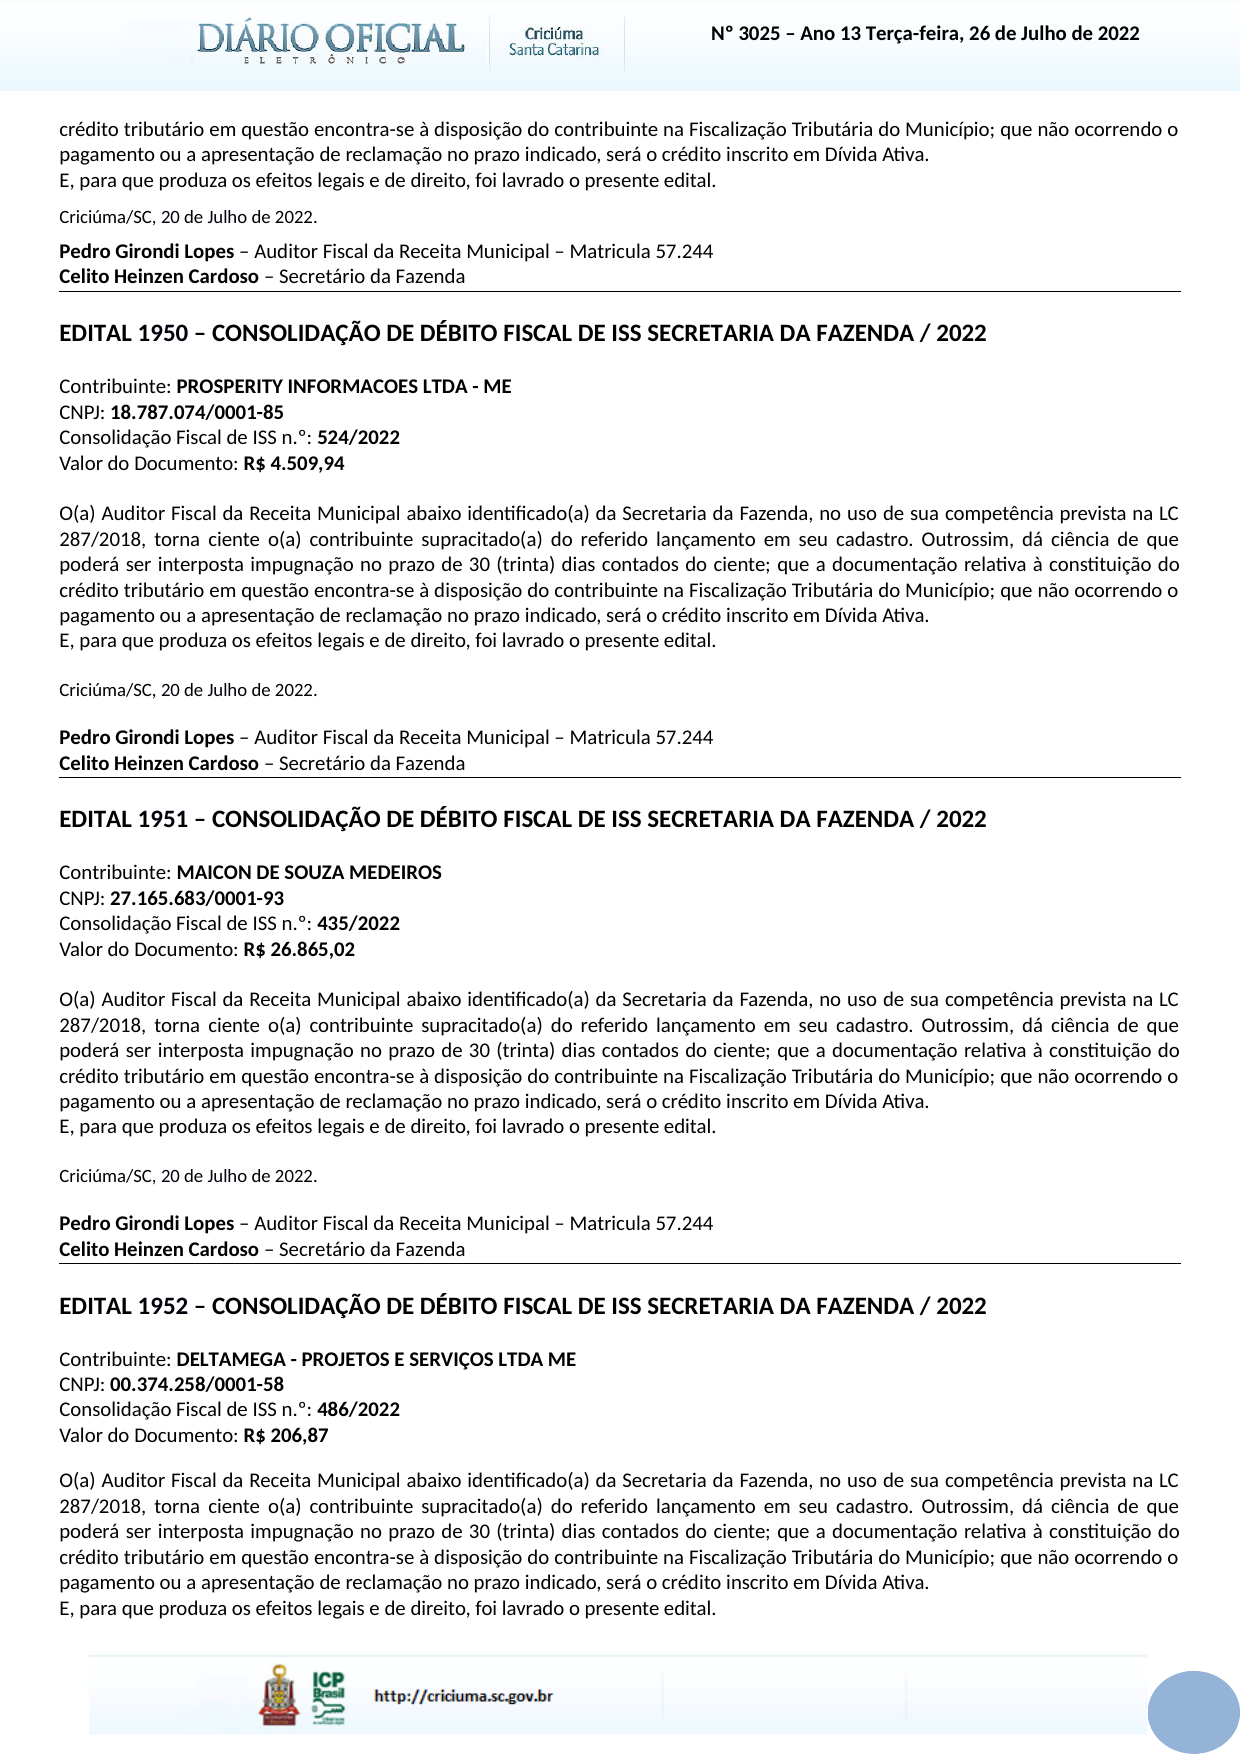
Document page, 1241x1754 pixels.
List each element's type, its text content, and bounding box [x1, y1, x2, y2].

text Pedro Girondi Lopes – Auditor Fiscal da Receita Municipal – Matricula 57.244 [59, 724, 1181, 750]
text Celito Heinzen Cardoso – Secretário da Fazenda [59, 1236, 1181, 1263]
text EDITAL 1951 – CONSOLIDAÇÃO DE DÉBITO FISCAL DE ISS SECRETARIA DA FAZENDA / 2022 [59, 804, 1181, 834]
text O(a) Auditor Fiscal da Receita Municipal abaixo identificado(a) da Secretaria da Fazenda, no uso de sua competência prevista na LC 287/2018, torna ciente o(a) contribuinte supracitado(a) do referido lançamento em seu cadastro. Outrossim, dá ciência de que poderá ser interposta impugnação no prazo de 30 (trinta) dias contados do ciente; que a documentação relativa à constituição do crédito tributário em questão encontra-se à disposição do contribuinte na Fiscalização Tributária do Município; que não ocorrendo o pagamento ou a apresentação de reclamação no prazo indicado, será o crédito inscrito em Dívida Ativa. [59, 987, 1181, 1114]
text Criciúma/SC, 20 de Julho de 2022. [59, 1164, 1181, 1187]
text Pedro Girondi Lopes – Auditor Fiscal da Receita Municipal – Matricula 57.244 [59, 1210, 1181, 1236]
text Valor do Documento: R$ 4.509,94 [59, 450, 1181, 475]
text Valor do Documento: R$ 26.865,02 [59, 936, 1181, 961]
text EDITAL 1952 – CONSOLIDAÇÃO DE DÉBITO FISCAL DE ISS SECRETARIA DA FAZENDA / 2022 [59, 1290, 1181, 1320]
text E, para que produza os efeitos legais e de direito, foi lavrado o presente edital. [59, 1595, 1181, 1620]
text Celito Heinzen Cardoso – Secretário da Fazenda [59, 263, 1181, 291]
text Consolidação Fiscal de ISS n.º: 524/2022 [59, 424, 1181, 450]
text Consolidação Fiscal de ISS n.º: 486/2022 [59, 1397, 1181, 1422]
text crédito tributário em questão encontra-se à disposição do contribuinte na Fiscalização Tributária do Município; que não ocorrendo o pagamento ou a apresentação de reclamação no prazo indicado, será o crédito inscrito em Dívida Ativa. [59, 116, 1181, 167]
text EDITAL 1950 – CONSOLIDAÇÃO DE DÉBITO FISCAL DE ISS SECRETARIA DA FAZENDA / 2022 [59, 317, 1181, 348]
text Consolidação Fiscal de ISS n.º: 435/2022 [59, 910, 1181, 936]
text CNPJ: 18.787.074/0001-85 [59, 399, 1181, 424]
text Criciúma/SC, 20 de Julho de 2022. [59, 678, 1181, 701]
text Contribuinte: DELTAMEGA - PROJETOS E SERVIÇOS LTDA ME [59, 1346, 1181, 1371]
text E, para que produza os efeitos legais e de direito, foi lavrado o presente edital. [59, 628, 1181, 653]
text Valor do Documento: R$ 206,87 [59, 1422, 1181, 1447]
text Celito Heinzen Cardoso – Secretário da Fazenda [59, 750, 1181, 777]
text Criciúma/SC, 20 de Julho de 2022. [59, 205, 1181, 228]
text CNPJ: 00.374.258/0001-58 [59, 1371, 1181, 1397]
text E, para que produza os efeitos legais e de direito, foi lavrado o presente edital. [59, 167, 1181, 192]
text E, para que produza os efeitos legais e de direito, foi lavrado o presente edital. [59, 1114, 1181, 1139]
text Contribuinte: PROSPERITY INFORMACOES LTDA - ME [59, 373, 1181, 399]
text O(a) Auditor Fiscal da Receita Municipal abaixo identificado(a) da Secretaria da Fazenda, no uso de sua competência prevista na LC 287/2018, torna ciente o(a) contribuinte supracitado(a) do referido lançamento em seu cadastro. Outrossim, dá ciência de que poderá ser interposta impugnação no prazo de 30 (trinta) dias contados do ciente; que a documentação relativa à constituição do crédito tributário em questão encontra-se à disposição do contribuinte na Fiscalização Tributária do Município; que não ocorrendo o pagamento ou a apresentação de reclamação no prazo indicado, será o crédito inscrito em Dívida Ativa. [59, 501, 1181, 628]
text Pedro Girondi Lopes – Auditor Fiscal da Receita Municipal – Matricula 57.244 [59, 238, 1181, 263]
text CNPJ: 27.165.683/0001-93 [59, 885, 1181, 910]
text O(a) Auditor Fiscal da Receita Municipal abaixo identificado(a) da Secretaria da Fazenda, no uso de sua competência prevista na LC 287/2018, torna ciente o(a) contribuinte supracitado(a) do referido lançamento em seu cadastro. Outrossim, dá ciência de que poderá ser interposta impugnação no prazo de 30 (trinta) dias contados do ciente; que a documentação relativa à constituição do crédito tributário em questão encontra-se à disposição do contribuinte na Fiscalização Tributária do Município; que não ocorrendo o pagamento ou a apresentação de reclamação no prazo indicado, será o crédito inscrito em Dívida Ativa. [59, 1468, 1181, 1595]
text Contribuinte: MAICON DE SOUZA MEDEIROS [59, 859, 1181, 885]
